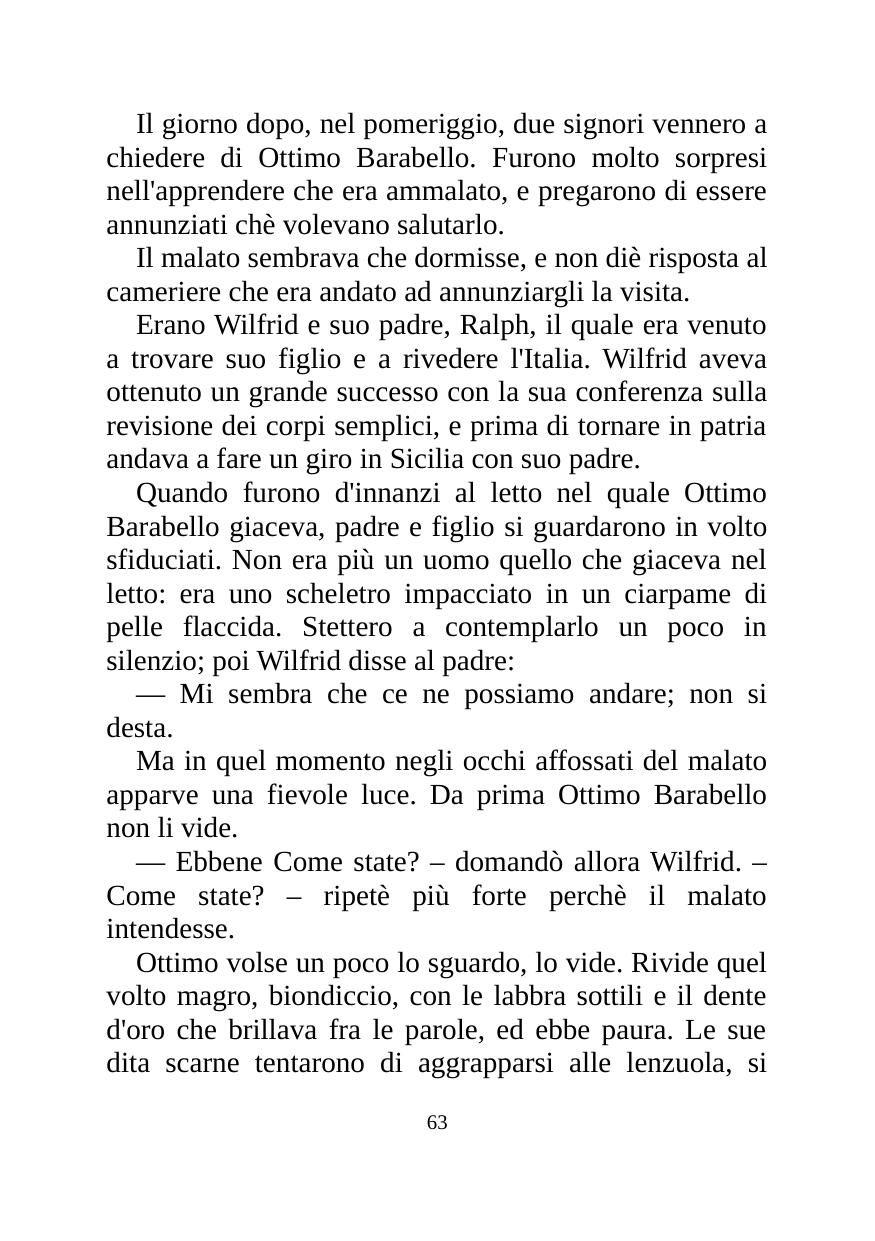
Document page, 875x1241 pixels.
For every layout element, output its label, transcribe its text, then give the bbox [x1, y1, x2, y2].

text Il giorno dopo, nel pomeriggio, due signori vennero a chiedere di Ottimo Barabello. Furono molto sorpresi nell'apprendere che era ammalato, e pregarono di essere annunziati chè volevano salutarlo. [106, 106, 768, 240]
text Erano Wilfrid e suo padre, Ralph, il quale era venuto a trovare suo figlio e a rivedere l'Italia. Wilfrid aveva ottenuto un grande successo con la sua conferenza sulla revisione dei corpi semplici, e prima di tornare in patria andava a fare un giro in Sicilia con suo padre. [106, 307, 768, 475]
text Ma in quel momento negli occhi affossati del malato apparve una fievole luce. Da prima Ottimo Barabello non li vide. [106, 743, 768, 844]
text Quando furono d'innanzi al letto nel quale Ottimo Barabello giaceva, padre e figlio si guardarono in volto sfiduciati. Non era più un uomo quello che giaceva nel letto: era uno scheletro impacciato in un ciarpame di pelle flaccida. Stettero a contemplarlo un poco in silenzio; poi Wilfrid disse al padre: [106, 475, 768, 676]
text Ottimo volse un poco lo sguardo, lo vide. Rivide quel volto magro, biondiccio, con le labbra sottili e il dente d'oro che brillava fra le parole, ed ebbe paura. Le sue dita scarne tentarono di aggrapparsi alle lenzuola, si [106, 945, 768, 1079]
text — Mi sembra che ce ne possiamo andare; non si desta. [106, 676, 768, 743]
text — Ebbene Come state? – domandò allora Wilfrid. – Come state? – ripetè più forte perchè il malato intendesse. [106, 844, 768, 945]
text Il malato sembrava che dormisse, e non diè risposta al cameriere che era andato ad annunziargli la visita. [106, 240, 768, 307]
